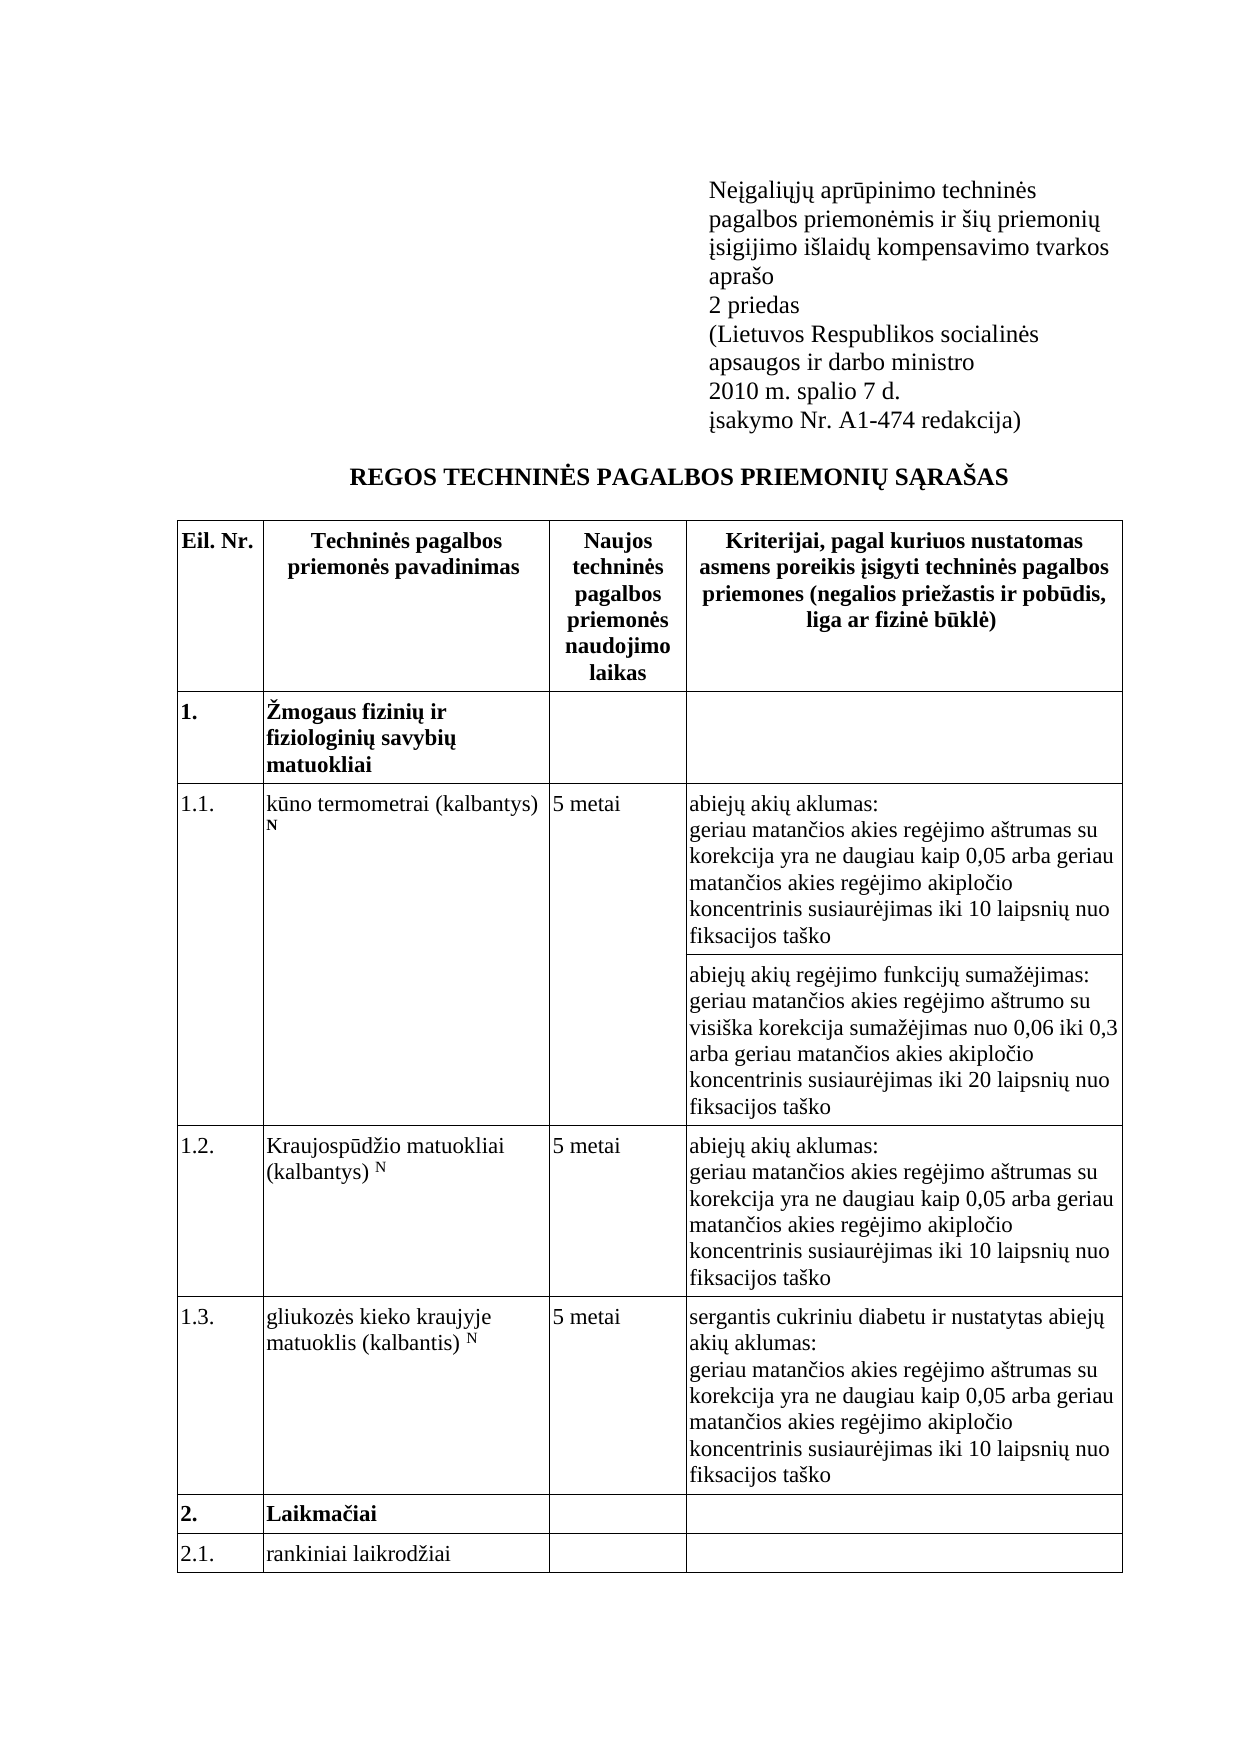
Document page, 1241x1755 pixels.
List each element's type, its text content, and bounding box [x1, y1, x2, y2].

table_cell [687, 1534, 1122, 1572]
table_cell 1. [178, 692, 263, 783]
table_cell 1.1. [178, 784, 263, 1125]
table_cell 2. [178, 1495, 263, 1533]
table_cell [687, 1495, 1122, 1533]
table_cell Laikmačiai [264, 1495, 549, 1533]
table_header Eil. Nr. [178, 521, 263, 691]
text aprašo [177, 261, 1181, 290]
text įsigijimo išlaidų kompensavimo tvarkos [177, 232, 1181, 261]
table_cell [687, 692, 1122, 783]
table_cell sergantis cukriniu diabetu ir nustatytas abiejų akių aklumas: geriau matančios akies regėjimo aštrumas su korekcija yra ne daugiau kaip 0,05 arba geriau matančios akies regėjimo akipločio koncentrinis susiaurėjimas iki 10 laipsnių nuo fiksacijos taško [687, 1297, 1122, 1493]
text 2 priedas [177, 290, 1181, 319]
table_cell rankiniai laikrodžiai [264, 1534, 549, 1572]
table_cell 1.3. [178, 1297, 263, 1493]
text pagalbos priemonėmis ir šių priemonių [177, 204, 1181, 232]
table_header Naujos techninės pagalbos priemonės naudojimo laikas [550, 521, 686, 691]
table_cell kūno termometrai (kalbantys) N [264, 784, 549, 1125]
table_cell 5 metai [550, 784, 686, 1125]
table_cell 2.1. [178, 1534, 263, 1572]
table_cell [550, 1495, 686, 1533]
table_cell gliukozės kieko kraujyje matuoklis (kalbantis) N [264, 1297, 549, 1493]
text (Lietuvos Respublikos socialinės [177, 319, 1181, 347]
text apsaugos ir darbo ministro [177, 347, 1181, 376]
text įsakymo Nr. A1-474 redakcija) [177, 405, 1181, 434]
table_cell 5 metai [550, 1126, 686, 1296]
table_cell Kraujospūdžio matuokliai (kalbantys) N [264, 1126, 549, 1296]
table_cell Žmogaus fizinių ir fiziologinių savybių matuokliai [264, 692, 549, 783]
table_cell [550, 1534, 686, 1572]
table_cell abiejų akių aklumas: geriau matančios akies regėjimo aštrumas su korekcija yra ne daugiau kaip 0,05 arba geriau matančios akies regėjimo akipločio koncentrinis susiaurėjimas iki 10 laipsnių nuo fiksacijos taško [687, 1126, 1122, 1296]
text Neįgaliųjų aprūpinimo techninės [177, 175, 1181, 204]
text REGOS TECHNINĖS PAGALBOS PRIEMONIŲ SĄRAŠAS [177, 462, 1181, 491]
table_cell 5 metai [550, 1297, 686, 1493]
table_cell 1.2. [178, 1126, 263, 1296]
table_header Kriterijai, pagal kuriuos nustatomas asmens poreikis įsigyti techninės pagalbos priemones (negalios priežastis ir pobūdis, liga ar fizinė būklė) [687, 521, 1122, 691]
table_cell abiejų akių regėjimo funkcijų sumažėjimas: geriau matančios akies regėjimo aštrumo su visiška korekcija sumažėjimas nuo 0,06 iki 0,3 arba geriau matančios akies akipločio koncentrinis susiaurėjimas iki 20 laipsnių nuo fiksacijos taško [687, 955, 1122, 1125]
table_cell abiejų akių aklumas: geriau matančios akies regėjimo aštrumas su korekcija yra ne daugiau kaip 0,05 arba geriau matančios akies regėjimo akipločio koncentrinis susiaurėjimas iki 10 laipsnių nuo fiksacijos taško [687, 784, 1122, 954]
table_cell [550, 692, 686, 783]
table_header Techninės pagalbos priemonės pavadinimas [264, 521, 549, 691]
text 2010 m. spalio 7 d. [177, 376, 1181, 405]
